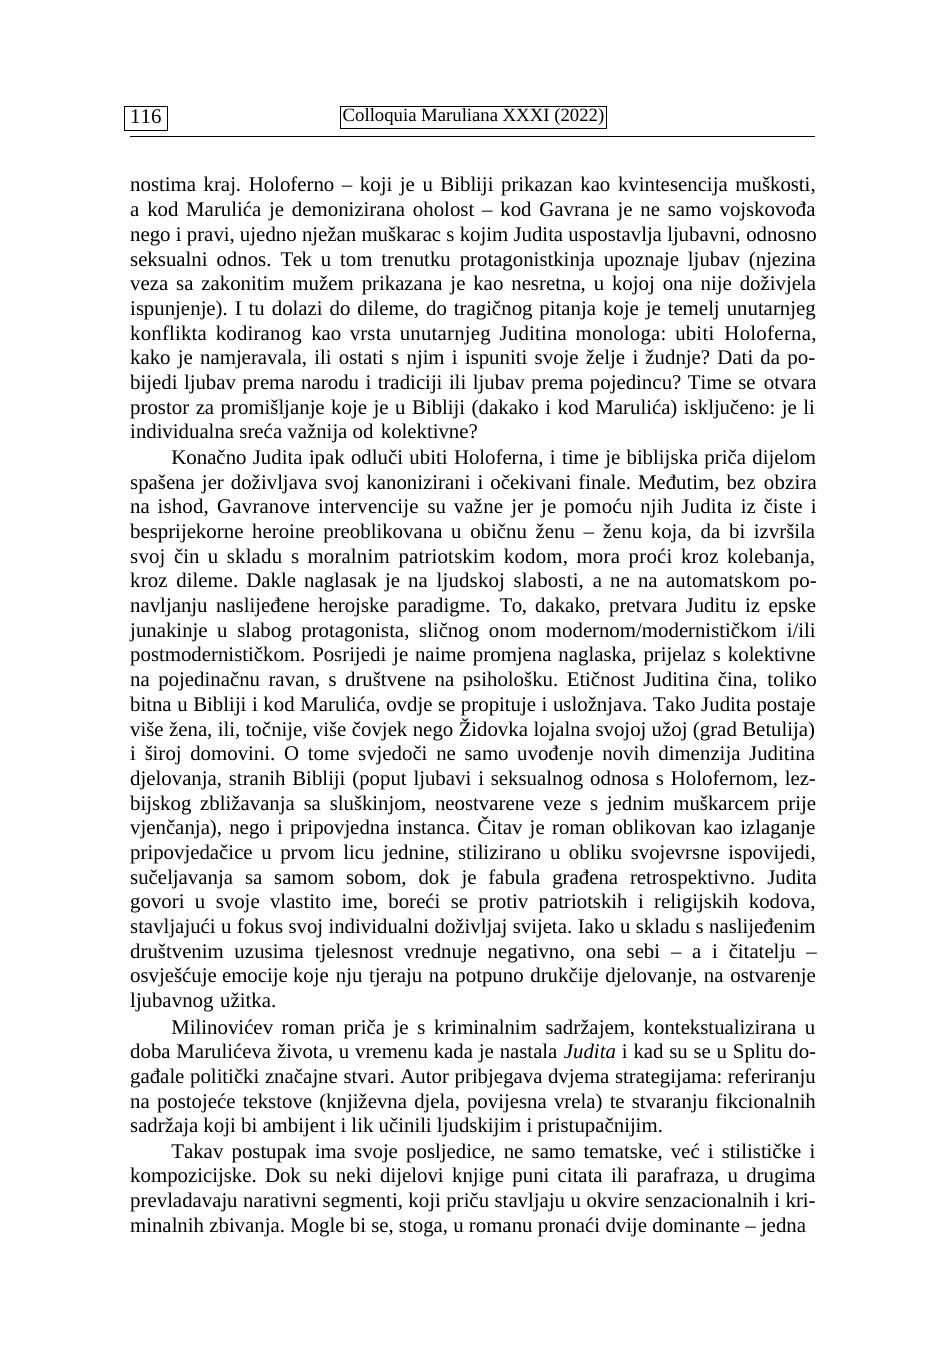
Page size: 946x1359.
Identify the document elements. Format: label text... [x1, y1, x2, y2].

text Konačno Judita ipak odluči ubiti Holoferna, i time je biblijska priča dijelom spašena jer doživljava svoj kanonizirani i očekivani finale. Međutim, bez obzira na ishod, Gavranove intervencije su važne jer je pomoću njih Judita iz čiste i besprijekorne heroine preoblikovana u običnu ženu – ženu koja, da bi izvršila svoj čin u skladu s moralnim patriotskim kodom, mora proći kroz kolebanja, kroz dileme. Dakle naglasak je na ljudskoj slabosti, a ne na automatskom po- navljanju naslijeđene herojske paradigme. To, dakako, pretvara Juditu iz epske junakinje u slabog protagonista, sličnog onom modernom/modernističkom i/ili postmodernističkom. Posrijedi je naime promjena naglaska, prijelaz s kolektivne na pojedinačnu ravan, s društvene na psihološku. Etičnost Juditina čina, toliko bitna u Bibliji i kod Marulića, ovdje se propituje i usložnjava. Tako Judita postaje više žena, ili, točnije, više čovjek nego Židovka lojalna svojoj užoj (grad Betulija) i široj domovini. O tome svjedoči ne samo uvođenje novih dimenzija Juditina djelovanja, stranih Bibliji (poput ljubavi i seksualnog odnosa s Holofernom, lez- bijskog zbližavanja sa sluškinjom, neostvarene veze s jednim muškarcem prije vjenčanja), nego i pripovjedna instanca. Čitav je roman oblikovan kao izlaganje pripovjedačice u prvom licu jednine, stilizirano u obliku svojevrsne ispovijedi, sučeljavanja sa samom sobom, dok je fabula građena retrospektivno. Judita govori u svoje vlastito ime, boreći se protiv patriotskih i religijskih kodova, stavljajući u fokus svoj individualni doživljaj svijeta. Iako u skladu s naslijeđenim društvenim uzusima tjelesnost vrednuje negativno, ona sebi – a i čitatelju – osvješćuje emocije koje nju tjeraju na potpuno drukčije djelovanje, na ostvarenje ljubavnog užitka. [130, 445, 817, 1012]
text Takav postupak ima svoje posljedice, ne samo tematske, već i stilističke i kompozicijske. Dok su neki dijelovi knjige puni citata ili parafraza, u drugima prevladavaju narativni segmenti, koji priču stavljaju u okvire senzacionalnih i kri- minalnih zbivanja. Mogle bi se, stoga, u romanu pronaći dvije dominante – jedna [130, 1138, 816, 1237]
text Milinovićev roman priča je s kriminalnim sadržajem, kontekstualizirana u doba Marulićeva života, u vremenu kada je nastala Judita i kad su se u Splitu do- gađale politički značajne stvari. Autor pribjegava dvjema strategijama: referiranju na postojeće tekstove (književna djela, povijesna vrela) te stvaranju fikcionalnih sadržaja koji bi ambijent i lik učinili ljudskijim i pristupačnijim. [130, 1014, 816, 1137]
text nostima kraj. Holoferno – koji je u Bibliji prikazan kao kvintesencija muškosti, a kod Marulića je demonizirana oholost – kod Gavrana je ne samo vojskovođa nego i pravi, ujedno nježan muškarac s kojim Judita uspostavlja ljubavni, odnosno seksualni odnos. Tek u tom trenutku protagonistkinja upoznaje ljubav (njezina veza sa zakonitim mužem prikazana je kao nesretna, u kojoj ona nije doživjela ispunjenje). I tu dolazi do dileme, do tragičnog pitanja koje je temelj unutarnjeg konflikta kodiranog kao vrsta unutarnjeg Juditina monologa: ubiti Holoferna, kako je namjeravala, ili ostati s njim i ispuniti svoje želje i žudnje? Dati da po- bijedi ljubav prema narodu i tradiciji ili ljubav prema pojedincu? Time se otvara prostor za promišljanje koje je u Bibliji (dakako i kod Marulića) isključeno: je li individualna sreća važnija od kolektivne? [130, 172, 817, 443]
